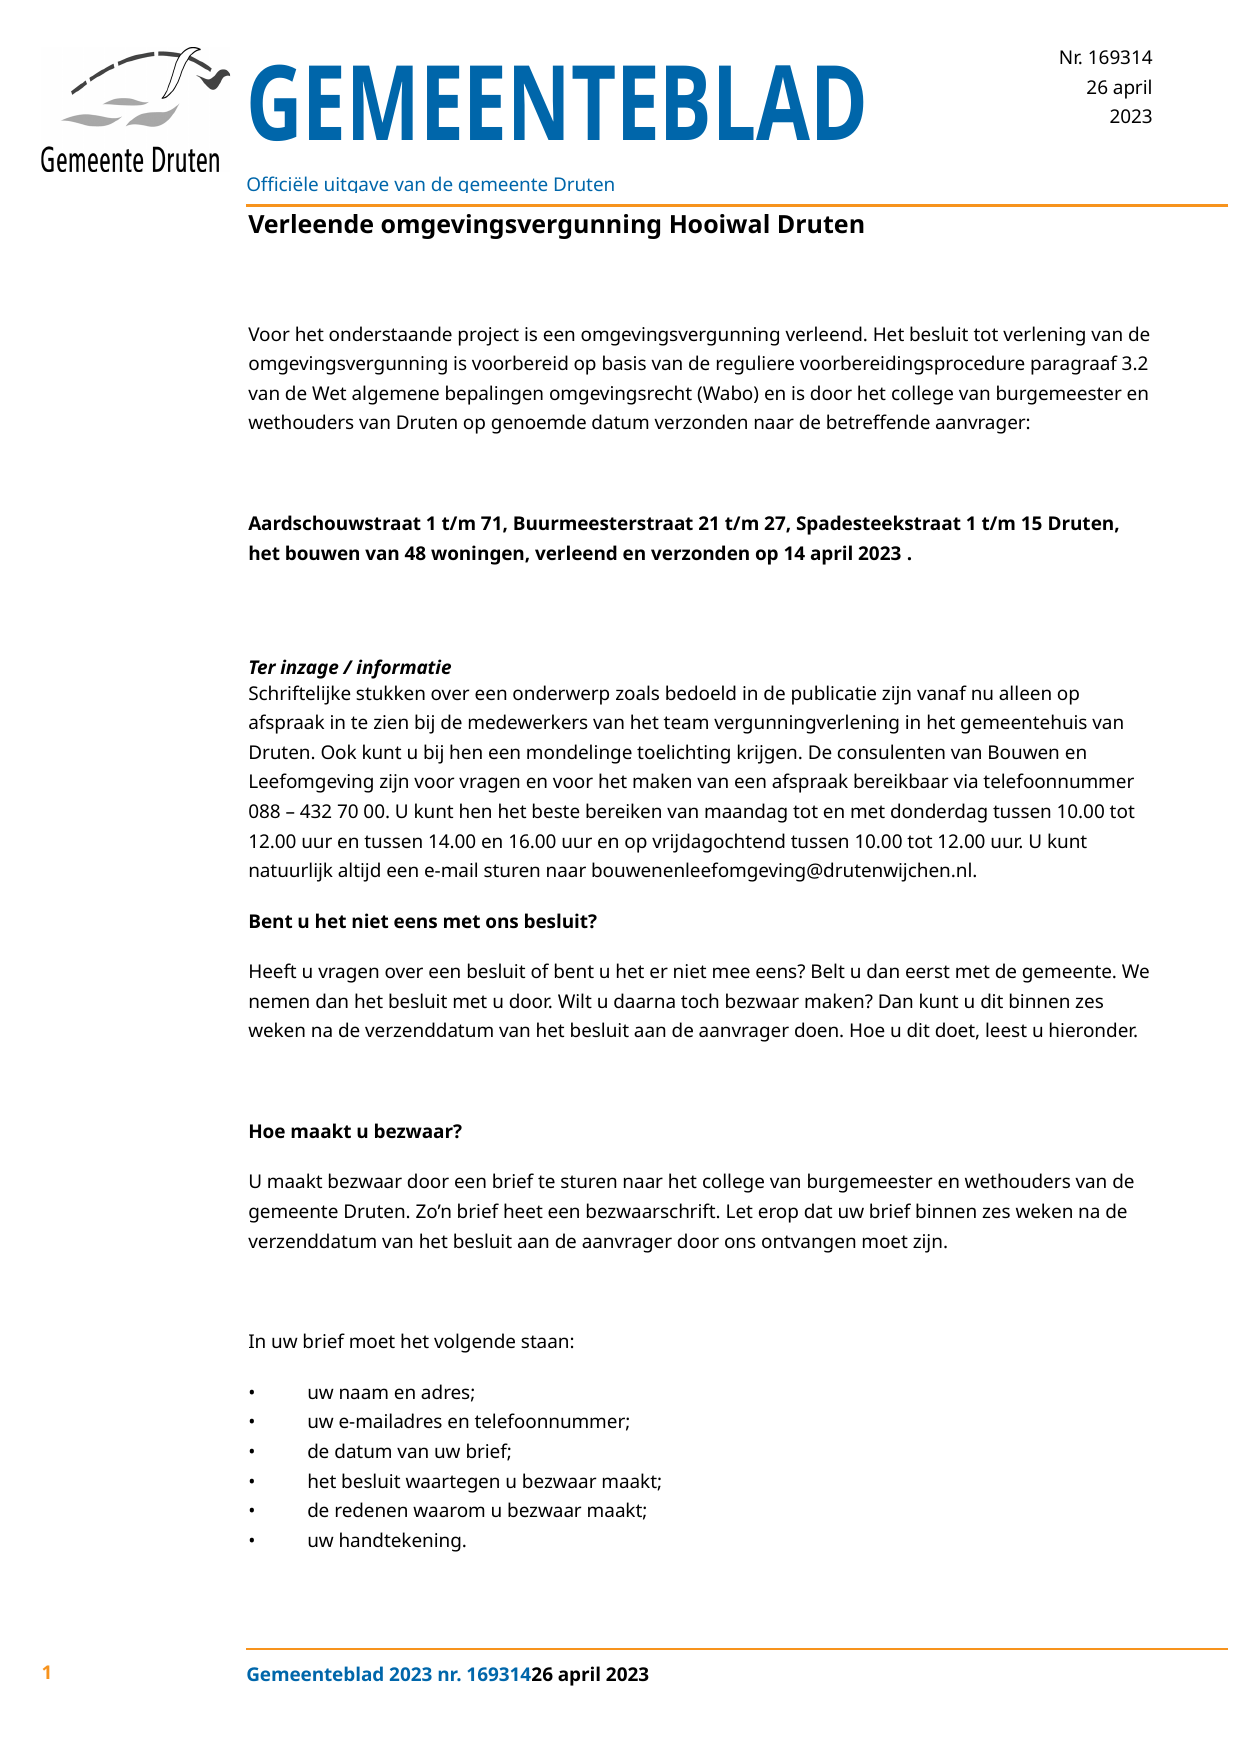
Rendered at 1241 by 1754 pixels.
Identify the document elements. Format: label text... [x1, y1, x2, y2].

text Hoe maakt u bezwaar? [248, 1118, 1152, 1144]
text Ter inzage / informatie [248, 654, 1152, 680]
text In uw brief moet het volgende staan: [248, 1329, 1152, 1354]
text U maakt bezwaar door een brief te sturen naar het college van burgemeester en wethouders van de gemeente Druten. Zo’n brief heet een bezwaarschrift. Let erop dat uw brief binnen zes weken na de verzenddatum van het besluit aan de aanvrager door ons ontvangen moet zijn. [248, 1169, 1152, 1254]
text Bent u het niet eens met ons besluit? [248, 908, 1152, 934]
list uw e-mailadres en telefoonnummer; [248, 1409, 1152, 1434]
text Verleende omgevingsvergunning Hooiwal Druten [248, 207, 1152, 241]
list de datum van uw brief; [248, 1438, 1152, 1464]
text Voor het onderstaande project is een omgevingsvergunning verleend. Het besluit tot verlening van de omgevingsvergunning is voorbereid op basis van de reguliere voorbereidingsprocedure paragraaf 3.2 van de Wet algemene bepalingen omgevingsrecht (Wabo) en is door het college van burgemeester en wethouders van Druten op genoemde datum verzonden naar de betreffende aanvrager: [248, 321, 1152, 435]
text Schriftelijke stukken over een onderwerp zoals bedoeld in de publicatie zijn vanaf nu alleen op afspraak in te zien bij de medewerkers van het team vergunningverlening in het gemeentehuis van Druten. Ook kunt u bij hen een mondelinge toelichting krijgen. De consulenten van Bouwen en Leefomgeving zijn voor vragen en voor het maken van een afspraak bereikbaar via telefoonnummer 088 – 432 70 00. U kunt hen het beste bereiken van maandag tot en met donderdag tussen 10.00 tot 12.00 uur en tussen 14.00 en 16.00 uur en op vrijdagochtend tussen 10.00 tot 12.00 uur. U kunt natuurlijk altijd een e-mail sturen naar bouwenenleefomgeving@drutenwijchen.nl. [248, 680, 1152, 883]
picture [41, 47, 231, 172]
text Aardschouwstraat 1 t/m 71, Buurmeesterstraat 21 t/m 27, Spadesteekstraat 1 t/m 15 Druten, het bouwen van 48 woningen, verleend en verzonden op 14 april 2023 . [248, 510, 1152, 566]
list de redenen waarom u bezwaar maakt; [248, 1497, 1152, 1523]
list uw handtekening. [248, 1527, 1152, 1553]
list uw naam en adres; [248, 1379, 1152, 1405]
list het besluit waartegen u bezwaar maakt; [248, 1468, 1152, 1494]
text Heeft u vragen over een besluit of bent u het er niet mee eens? Belt u dan eerst met de gemeente. We nemen dan het besluit met u door. Wilt u daarna toch bezwaar maken? Dan kunt u dit binnen zes weken na de verzenddatum van het besluit aan de aanvrager doen. Hoe u dit doet, leest u hieronder. [248, 958, 1152, 1043]
